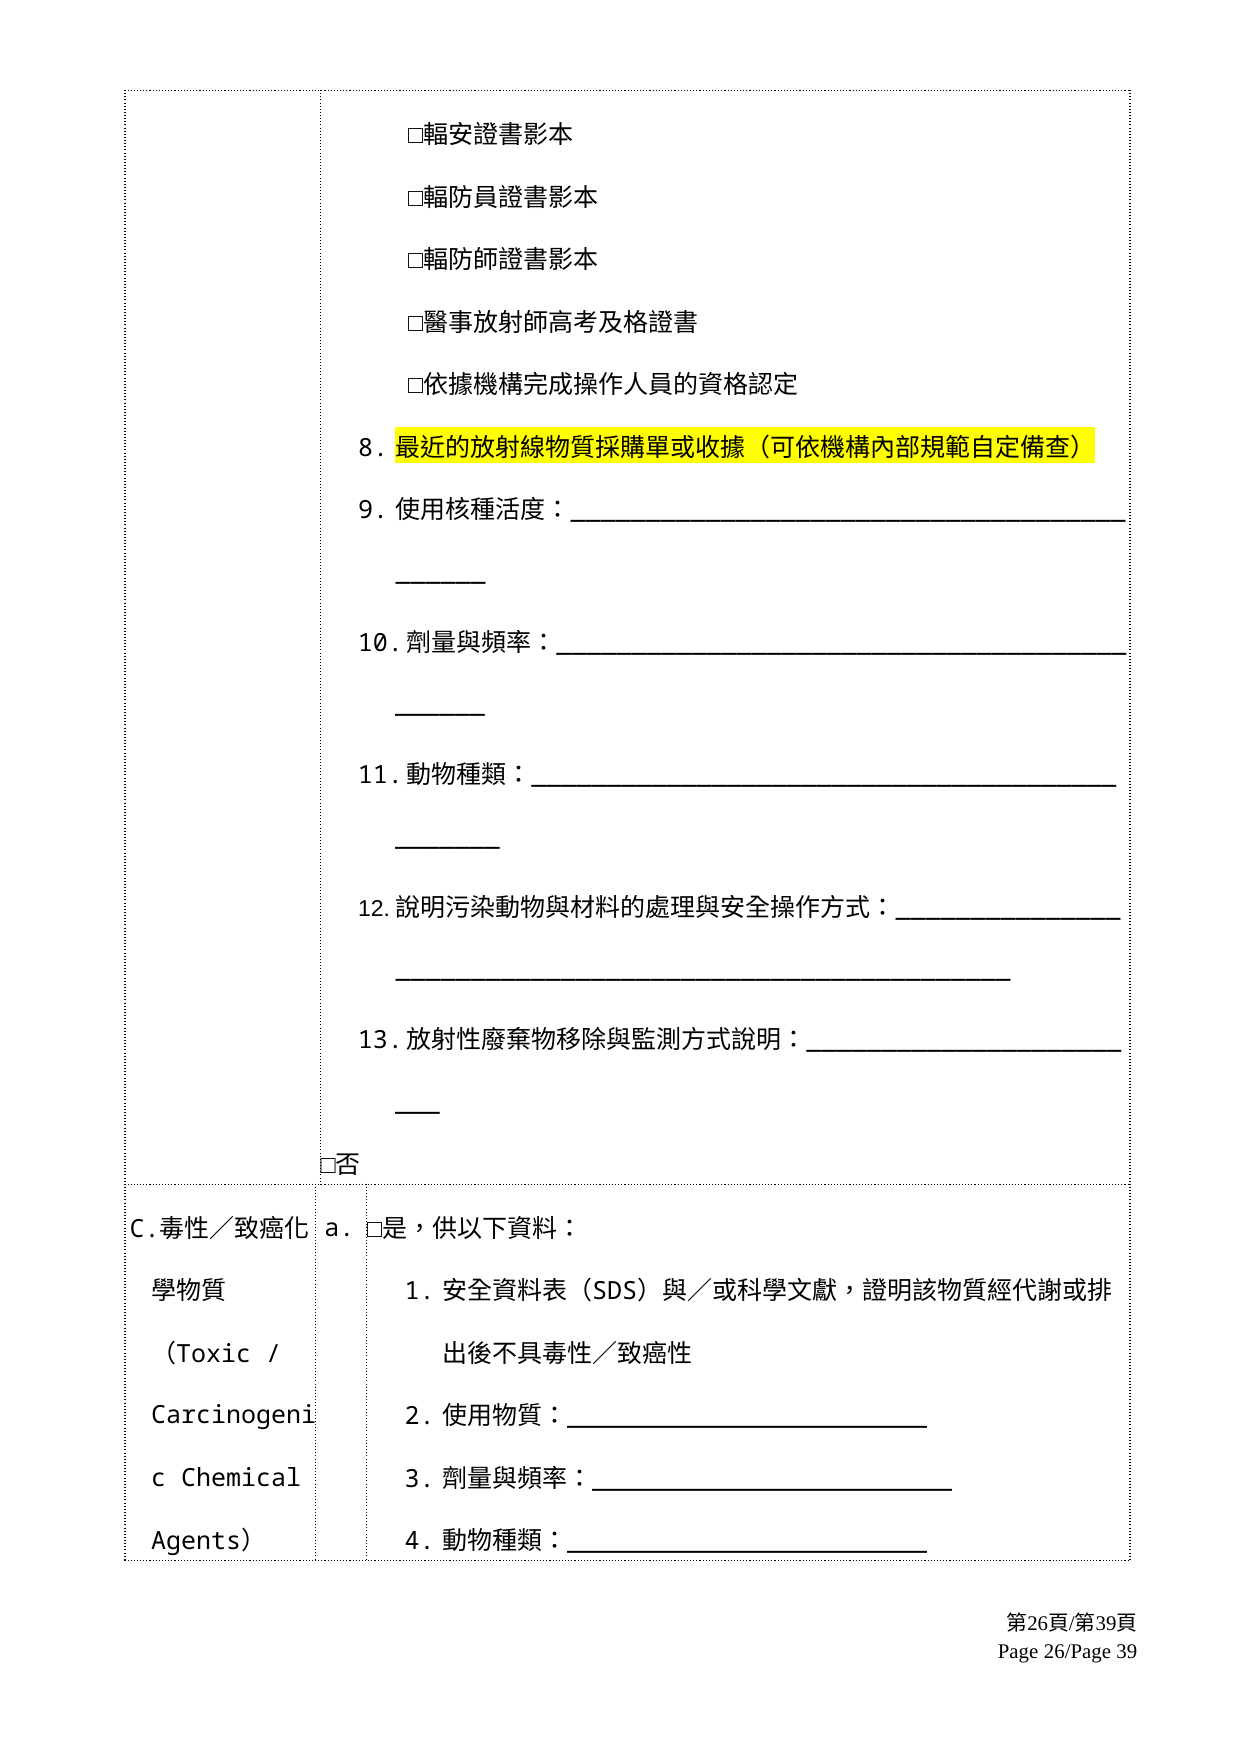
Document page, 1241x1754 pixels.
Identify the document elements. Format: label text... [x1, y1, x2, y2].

table_cell □是，請提供以下資料： 放射性物質或設備證書影本 作業人員資格證明（以下任一）：因應個資法，可將個資隱匿 □操作人員結業證書影本 □輻安證書影本 □輻防員證書影本 □輻防師證書影本 □醫事放射師高考及格證書 □依據機構完成操作人員的資格認定 最近的放射線物質採購單或收據（可依機構內部規範自定備查） 使用核種活度：___________________________________________ 劑量與頻率：____________________________________________ 動物種類：______________________________________________ 說明污染動物與材料的處理與安全操作方式：________________________________________________________ 放射性廢棄物移除與監測方式說明：________________________ □否 [320, 90, 1130, 1183]
table_cell [125, 90, 320, 1183]
table_cell C.毒性／致癌化學物質（Toxic / Carcinogenic Chemical Agents） [125, 1184, 316, 1559]
table_cell a. [316, 1184, 367, 1559]
table_cell □是，供以下資料： 安全資料表（SDS）與／或科學文獻，證明該物質經代謝或排出後不具毒性／致癌性 使用物質：________________________ 劑量與頻率：________________________ 動物種類：________________________ 污染動物與材料的處理與安全操作方式說明：______________________________________ □否 [367, 1184, 1130, 1559]
